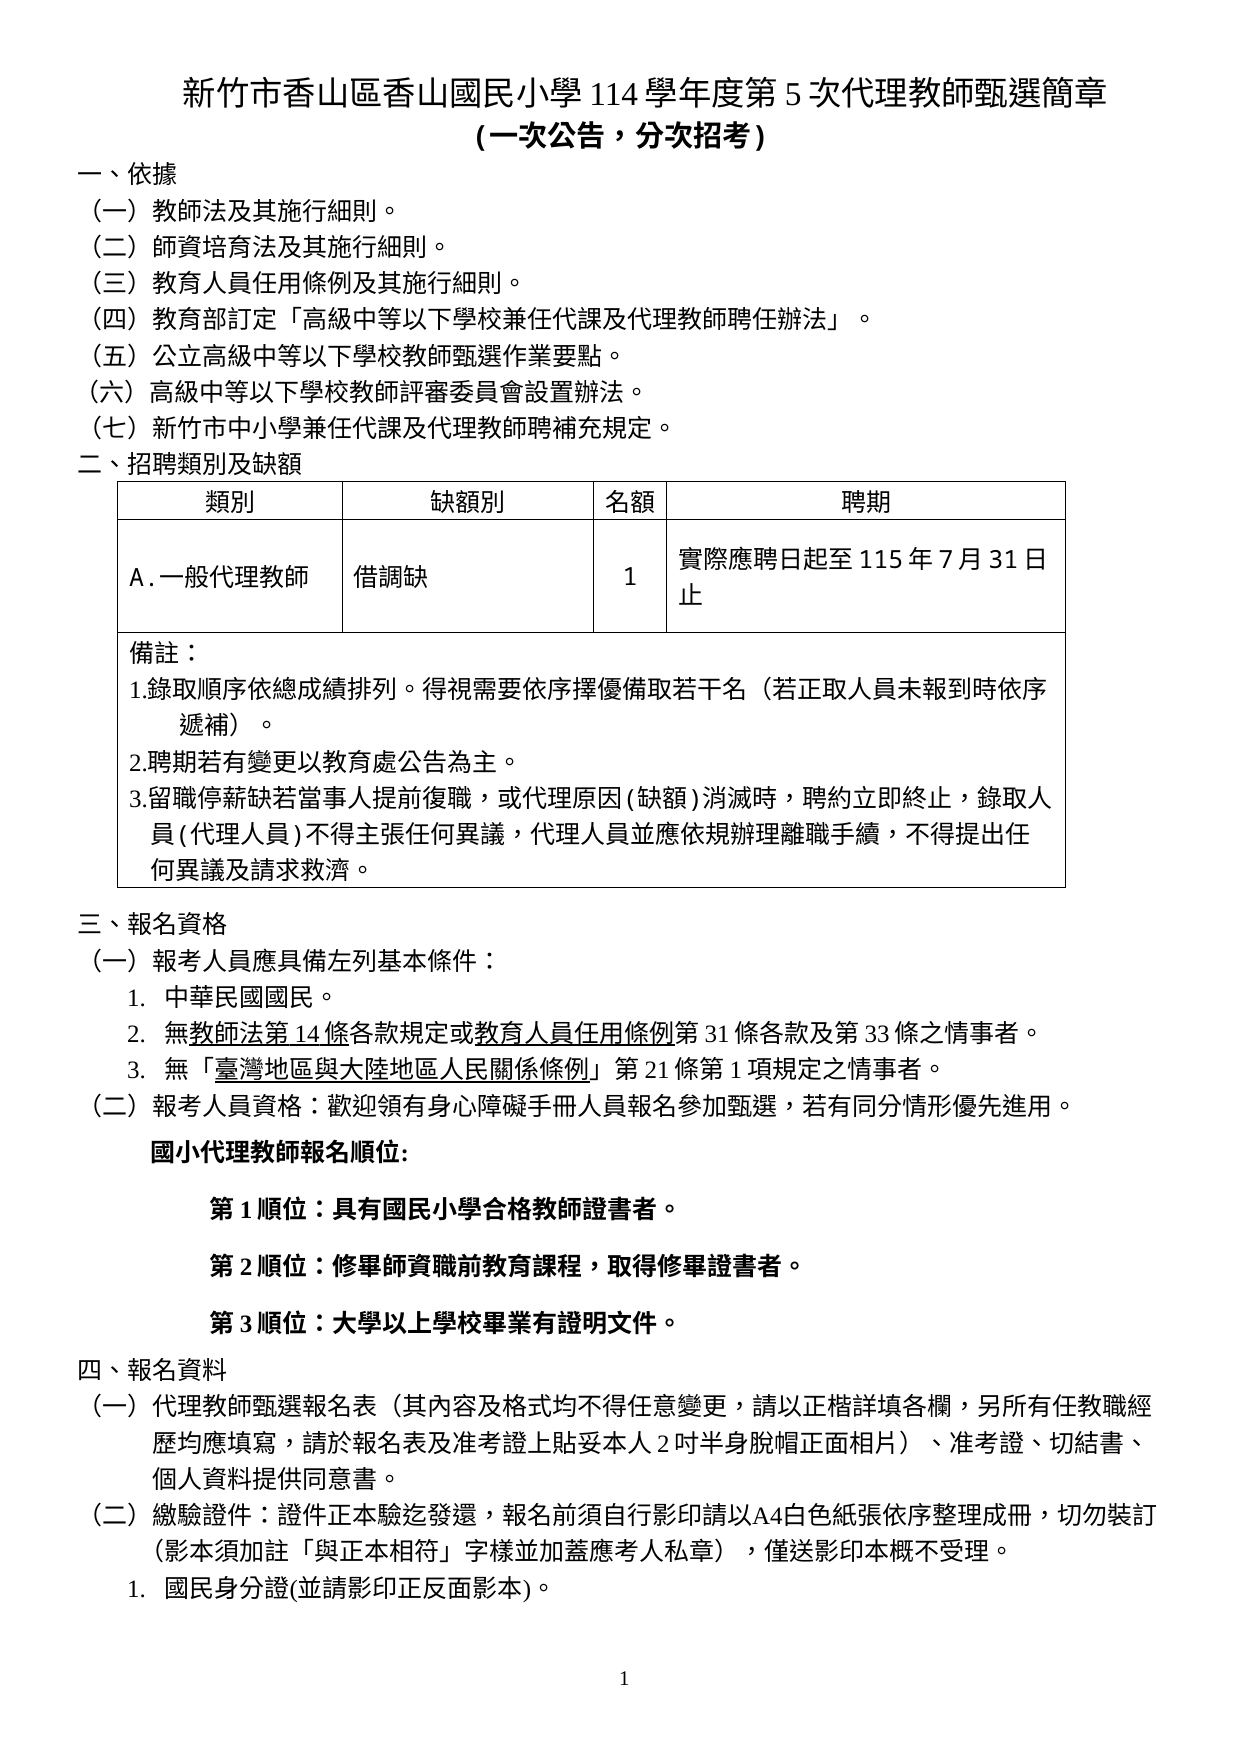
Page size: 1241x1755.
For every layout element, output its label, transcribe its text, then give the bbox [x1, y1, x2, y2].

text 第3順位：大學以上學校畢業有證明文件。 [106, 1304, 1163, 1340]
text 二、招聘類別及缺額 [77, 445, 1163, 481]
text （二）師資培育法及其施行細則。 [77, 227, 1163, 264]
table_cell 實際應聘日起至115年7月31日止 [667, 520, 1065, 632]
list 中華民國國民。 [127, 977, 1163, 1013]
text （一）代理教師甄選報名表（其內容及格式均不得任意變更，請以正楷詳填各欄，另所有任教職經歷均應填寫，請於報名表及准考證上貼妥本人2吋半身脫帽正面相片）、准考證、切結書、個人資料提供同意書。 [77, 1387, 1163, 1496]
text （二）報考人員資格：歡迎領有身心障礙手冊人員報名參加甄選，若有同分情形優先進用。 [77, 1086, 1163, 1122]
table_cell 備註： 錄取順序依總成績排列。得視需要依序擇優備取若干名（若正取人員未報到時依序遞補）。 聘期若有變更以教育處公告為主。 留職停薪缺若當事人提前復職，或代理原因(缺額)消滅時，聘約立即終止，錄取人員(代理人員)不得主張任何異議，代理人員並應依規辦理離職手續，不得提出任何異議及請求救濟。 [118, 633, 1065, 887]
table_cell 1 [594, 520, 666, 632]
table_cell A.一般代理教師 [118, 520, 342, 632]
text （二）繳驗證件：證件正本驗迄發還，報名前須自行影印請以A4白色紙張依序整理成冊，切勿裝訂 （影本須加註「與正本相符」字樣並加蓋應考人私章），僅送影印本概不受理。 [77, 1496, 1163, 1568]
text 四、報名資料 [77, 1351, 1163, 1387]
table_header 聘期 [667, 482, 1065, 518]
text （一）報考人員應具備左列基本條件： [77, 941, 1163, 977]
text （四）教育部訂定「高級中等以下學校兼任代課及代理教師聘任辦法」。 [77, 300, 1163, 336]
table_header 類別 [118, 482, 342, 518]
text （一）教師法及其施行細則。 [77, 191, 1163, 227]
text 三、報名資格 [77, 905, 1163, 941]
list 無「臺灣地區與大陸地區人民關係條例」第21條第1項規定之情事者。 [127, 1050, 1163, 1086]
text 第2順位：修畢師資職前教育課程，取得修畢證書者。 [106, 1247, 1163, 1283]
table_header 名額 [594, 482, 666, 518]
text 新竹市香山區香山國民小學114學年度第5次代理教師甄選簡章 [77, 75, 1163, 112]
text （五）公立高級中等以下學校教師甄選作業要點。 [77, 336, 1163, 372]
list 國民身分證(並請影印正反面影本)。 [127, 1568, 1163, 1604]
text （六）高級中等以下學校教師評審委員會設置辦法。 [62, 372, 1163, 409]
text 一、依據 [77, 155, 1163, 191]
text (一次公告，分次招考) [77, 112, 1163, 155]
text （三）教育人員任用條例及其施行細則。 [77, 264, 1163, 300]
table_cell 借調缺 [343, 520, 593, 632]
text （七）新竹市中小學兼任代課及代理教師聘補充規定。 [77, 409, 1163, 445]
list 無教師法第14條各款規定或教育人員任用條例第31條各款及第33條之情事者。 [127, 1013, 1163, 1050]
text 國小代理教師報名順位: [106, 1133, 1163, 1169]
text 第1順位：具有國民小學合格教師證書者。 [106, 1190, 1163, 1226]
table_header 缺額別 [343, 482, 593, 518]
